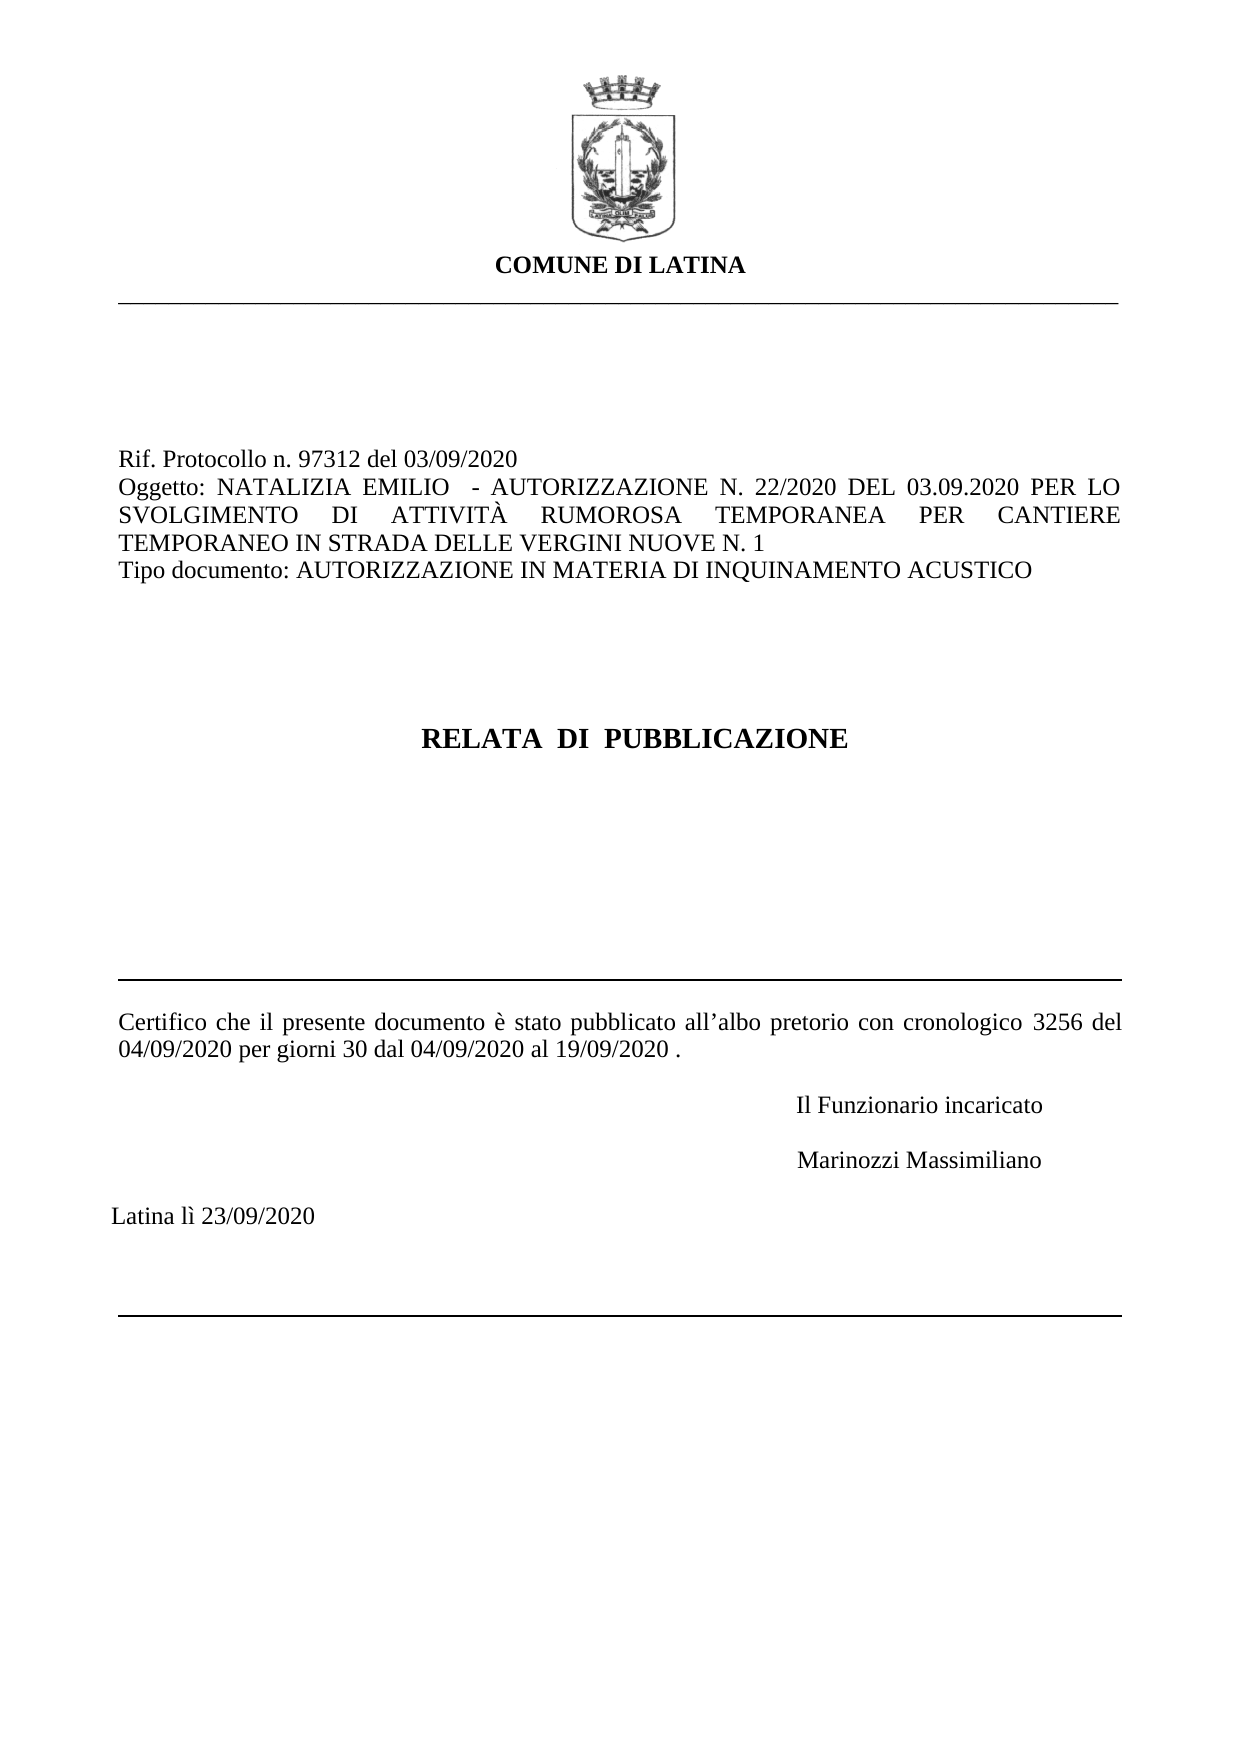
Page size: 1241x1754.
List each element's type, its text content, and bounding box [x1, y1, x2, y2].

text Oggetto: NATALIZIA EMILIO - AUTORIZZAZIONE N. 22/2020 DEL 03.09.2020 PER LO SVOLGIMENTO DI ATTIVITÀ RUMOROSA TEMPORANEA PER CANTIERE TEMPORANEO IN STRADA DELLE VERGINI NUOVE N. 1 [118, 473, 1122, 556]
table_cell [111, 1174, 591, 1202]
table_header [591, 1091, 692, 1119]
table_cell [692, 1119, 709, 1146]
table_cell [692, 1174, 709, 1202]
table_header Il Funzionario incaricato [709, 1091, 1129, 1119]
table_cell [692, 1202, 709, 1229]
table_cell [709, 1119, 1129, 1146]
table_cell [692, 1146, 709, 1174]
table_header [111, 1091, 591, 1119]
table_cell Marinozzi Massimiliano [709, 1146, 1129, 1174]
table_cell [591, 1174, 692, 1202]
table_header [692, 1091, 709, 1119]
text Rif. Protocollo n. 97312 del 03/09/2020 [118, 446, 1122, 473]
table_cell [591, 1146, 692, 1174]
table_cell [111, 1119, 591, 1146]
picture [556, 75, 685, 252]
text Certifico che il presente documento è stato pubblicato all’albo pretorio con cronologico 3256 del 04/09/2020 per giorni 30 dal 04/09/2020 al 19/09/2020 . [118, 1008, 1122, 1063]
table_cell [591, 1119, 692, 1146]
table_cell [709, 1174, 1129, 1202]
table_cell [709, 1202, 1129, 1229]
table_cell Latina lì 23/09/2020 [111, 1202, 591, 1229]
table_cell [111, 1146, 591, 1174]
subtitle RELATA DI PUBBLICAZIONE [118, 723, 1122, 755]
text Tipo documento: AUTORIZZAZIONE IN MATERIA DI INQUINAMENTO ACUSTICO [118, 556, 1122, 584]
table_cell [591, 1202, 692, 1229]
